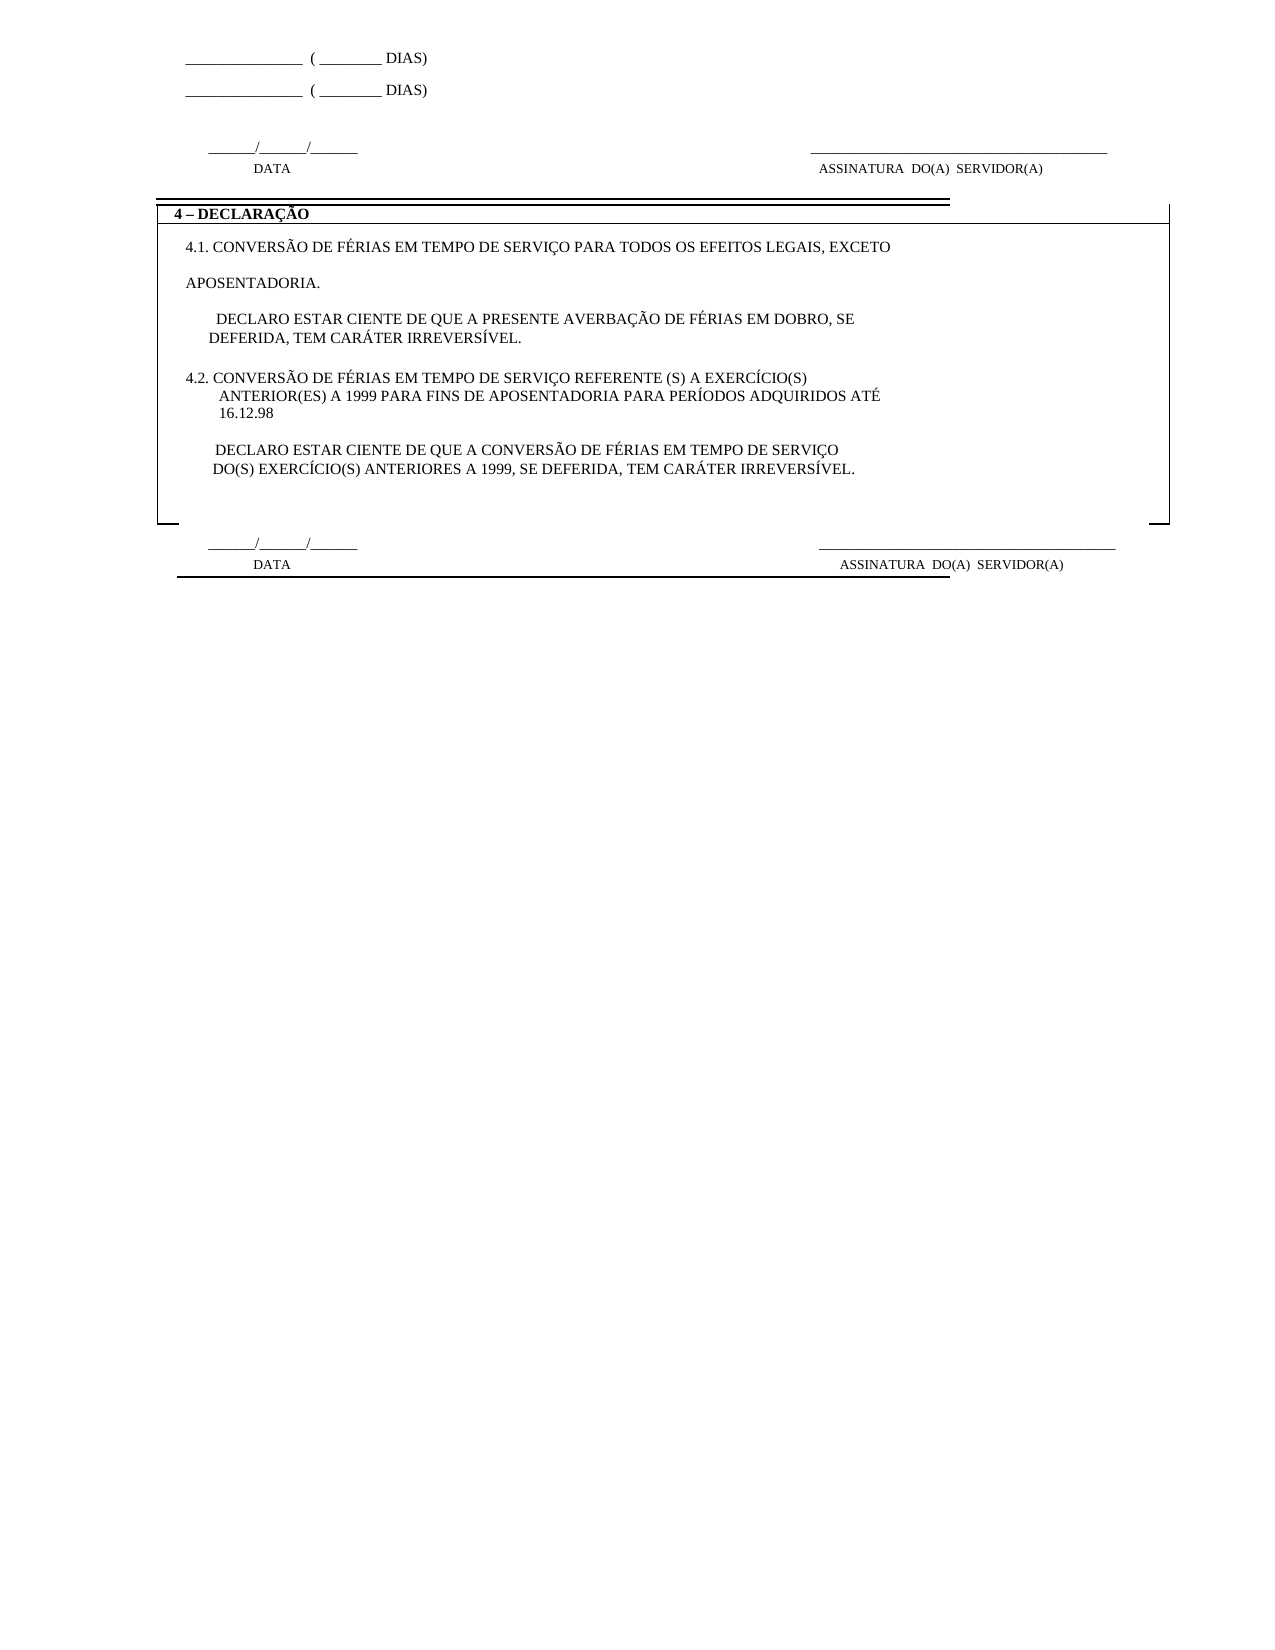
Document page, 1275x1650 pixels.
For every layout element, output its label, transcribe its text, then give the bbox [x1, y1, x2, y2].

table_header ______/______/______ [177, 534, 564, 551]
list 2. CONVERSÃO DE FÉRIAS EM TEMPO DE SERVIÇO REFERENTE (S) A EXERCÍCIO(S) ANTERIOR(ES) A 1999 PARA FINS DE APOSENTADORIA PARA PERÍODOS ADQUIRIDOS ATÉ 16.12.98 [186, 369, 885, 422]
table_header ______________________________________ [560, 138, 950, 156]
text DECLARO ESTAR CIENTE DE QUE A CONVERSÃO DE FÉRIAS EM TEMPO DE SERVIÇO DO(S) EXERCÍCIO(S) ANTERIORES A 1999, SE DEFERIDA, TEM CARÁTER IRREVERSÍVEL. [212, 441, 883, 478]
table_cell [560, 177, 950, 198]
table_cell DATA [177, 551, 564, 572]
table_header ______________________________________ [565, 534, 950, 551]
table_cell 4 – DECLARAÇÃO [158, 206, 560, 223]
table_cell DATA [156, 156, 560, 177]
table_cell [156, 200, 560, 204]
table_cell ASSINATURA DO(A) SERVIDOR(A) [560, 156, 950, 177]
table_cell ASSINATURA DO(A) SERVIDOR(A) [565, 551, 950, 572]
table_cell [560, 200, 950, 204]
text _______________ ( ________ DIAS) [185, 49, 912, 67]
text _______________ ( ________ DIAS) [185, 80, 912, 98]
text DECLARO ESTAR CIENTE DE QUE A PRESENTE AVERBAÇÃO DE FÉRIAS EM DOBRO, SE DEFERIDA, TEM CARÁTER IRREVERSÍVEL. [208, 309, 885, 346]
text 4.1. CONVERSÃO DE FÉRIAS EM TEMPO DE SERVIÇO PARA TODOS OS EFEITOS LEGAIS, EXCETO APOSENTADORIA. [185, 238, 912, 292]
table_cell [565, 572, 950, 576]
table_header ______/______/______ [156, 138, 560, 156]
table_cell [560, 206, 950, 223]
table_cell [177, 572, 564, 576]
table_cell [156, 177, 560, 198]
